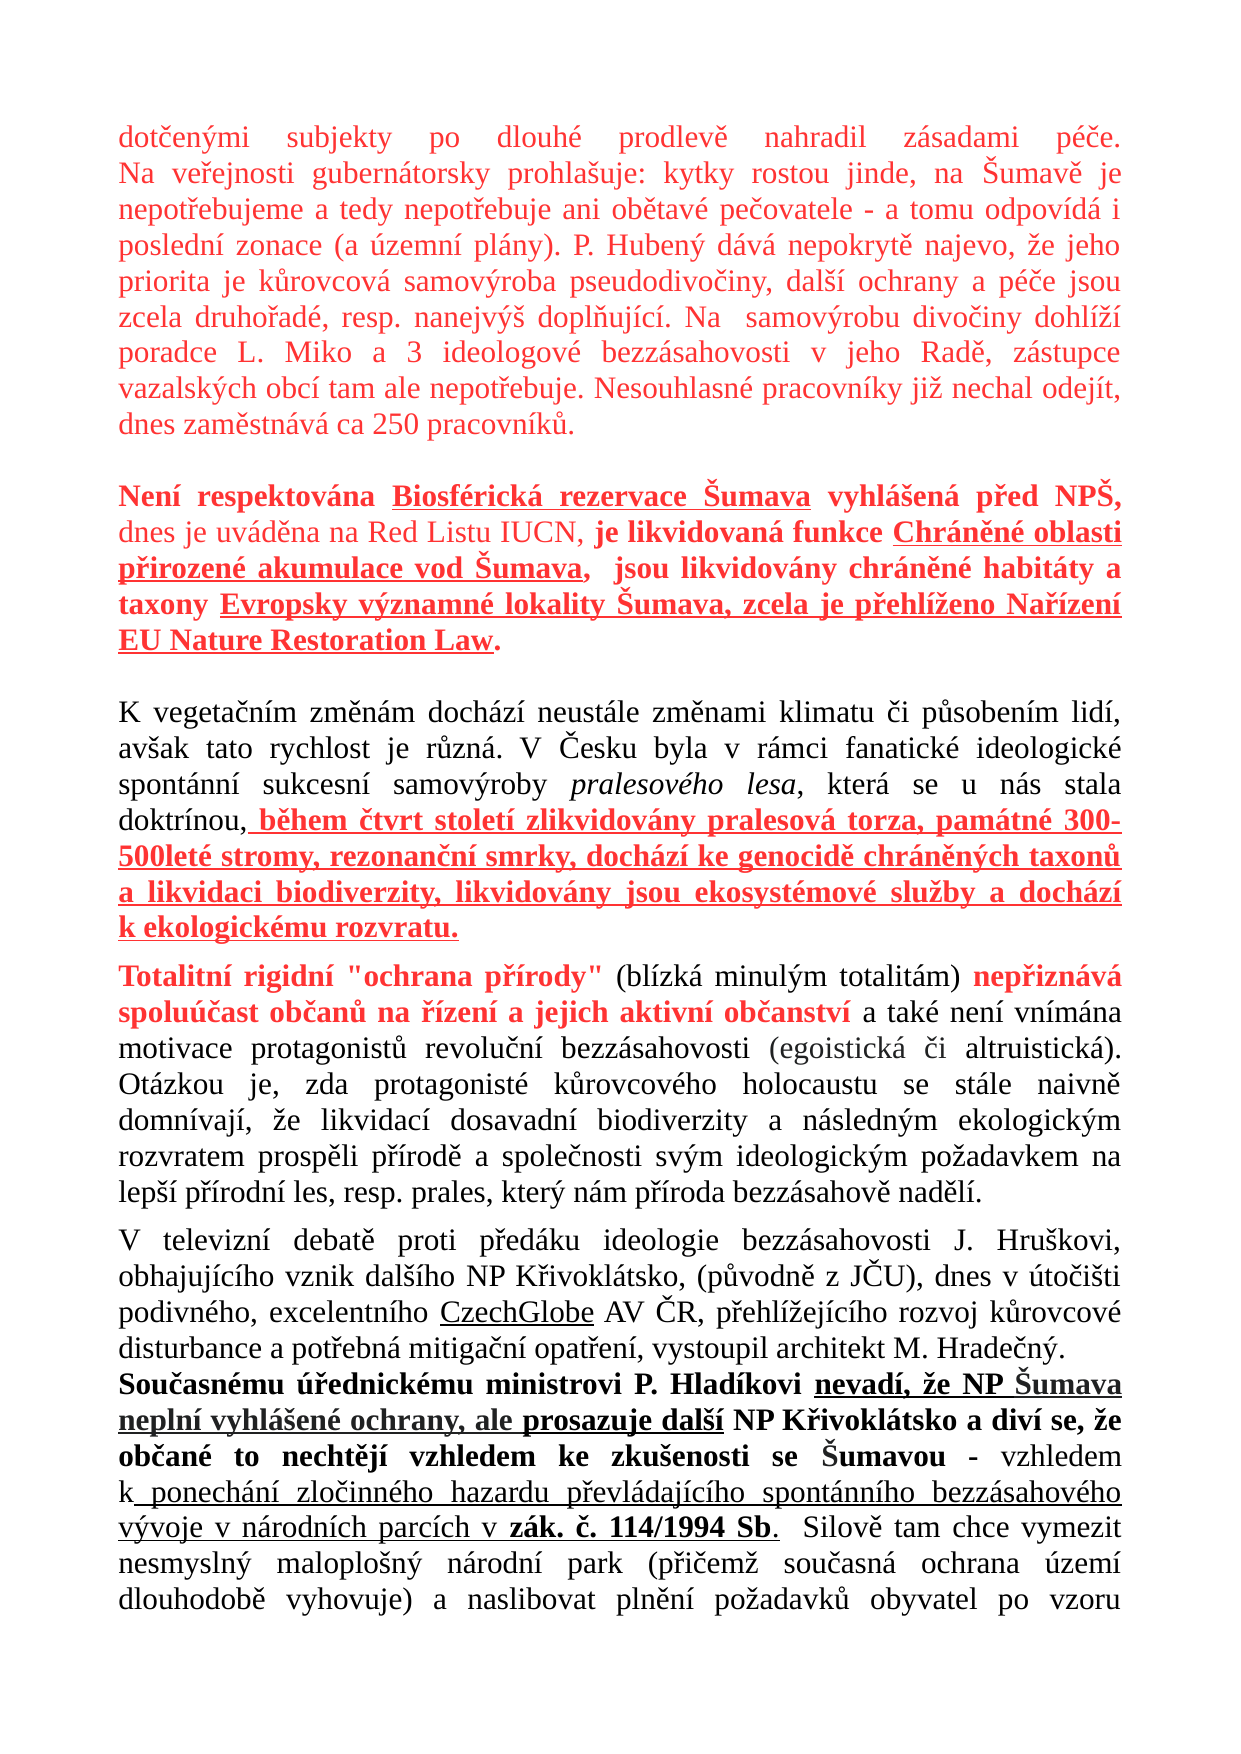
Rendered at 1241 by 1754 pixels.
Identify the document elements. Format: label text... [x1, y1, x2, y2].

text V televizní debatě proti předáku ideologie bezzásahovosti J. Hruškovi, obhajujícího vznik dalšího NP Křivoklátsko, (původně z JČU), dnes v útočišti podivného, excelentního CzechGlobe AV ČR, přehlížejícího rozvoj kůrovcové disturbance a potřebná mitigační opatření, vystoupil architekt M. Hradečný. [118, 1221, 1122, 1365]
text Totalitní rigidní "ochrana přírody" (blízká minulým totalitám) nepřiznává spoluúčast občanů na řízení a jejich aktivní občanství a také není vnímána motivace protagonistů revoluční bezzásahovosti (egoistická či altruistická). Otázkou je, zda protagonisté kůrovcového holocaustu se stále naivně domnívají, že likvidací dosavadní biodiverzity a následným ekologickým rozvratem prospěli přírodě a společnosti svým ideologickým požadavkem na lepší přírodní les, resp. prales, který nám příroda bezzásahově nadělí. [118, 957, 1122, 1209]
text dotčenými subjekty po dlouhé prodlevě nahradil zásadami péče. Na veřejnosti gubernátorsky prohlašuje: kytky rostou jinde, na Šumavě je nepotřebujeme a tedy nepotřebuje ani obětavé pečovatele - a tomu odpovídá i poslední zonace (a územní plány). P. Hubený dává nepokrytě najevo, že jeho priorita je kůrovcová samovýroba pseudodivočiny, další ochrany a péče jsou zcela druhořadé, resp. nanejvýš doplňující. Na samovýrobu divočiny dohlíží poradce L. Miko a 3 ideologové bezzásahovosti v jeho Radě, zástupce vazalských obcí tam ale nepotřebuje. Nesouhlasné pracovníky již nechal odejít, dnes zaměstnává ca 250 pracovníků. [118, 118, 1122, 442]
text Není respektována Biosférická rezervace Šumava vyhlášená před NPŠ, dnes je uváděna na Red Listu IUCN, je likvidovaná funkce Chráněné oblasti přirozené akumulace vod Šumava, jsou likvidovány chráněné habitáty a taxony Evropsky významné lokality Šumava, zcela je přehlíženo Nařízení EU Nature Restoration Law. [118, 477, 1122, 657]
text k ekologickému rozvratu. [118, 906, 1122, 945]
text K vegetačním změnám dochází neustále změnami klimatu či působením lidí, avšak tato rychlost je různá. V Česku byla v rámci fanatické ideologické spontánní sukcesní samovýroby pralesového lesa, která se u nás stala doktrínou, během čtvrt století zlikvidovány pralesová torza, památné 300-500leté stromy, rezonanční smrky, dochází ke genocidě chráněných taxonů [118, 693, 1122, 868]
text a likvidaci biodiverzity, likvidovány jsou ekosystémové služby a dochází [118, 870, 1122, 904]
text Současnému úřednickému ministrovi P. Hladíkovi nevadí, že NP Šumava neplní vyhlášené ochrany, ale prosazuje další NP Křivoklátsko a diví se, že občané to nechtějí vzhledem ke zkušenosti se Šumavou - vzhledem k ponechání zločinného hazardu převládajícího spontánního bezzásahového vývoje v národních parcích v zák. č. 114/1994 Sb. Silově tam chce vymezit nesmyslný maloplošný národní park (přičemž současná ochrana území dlouhodobě vyhovuje) a naslibovat plnění požadavků obyvatel po vzoru [118, 1365, 1122, 1617]
